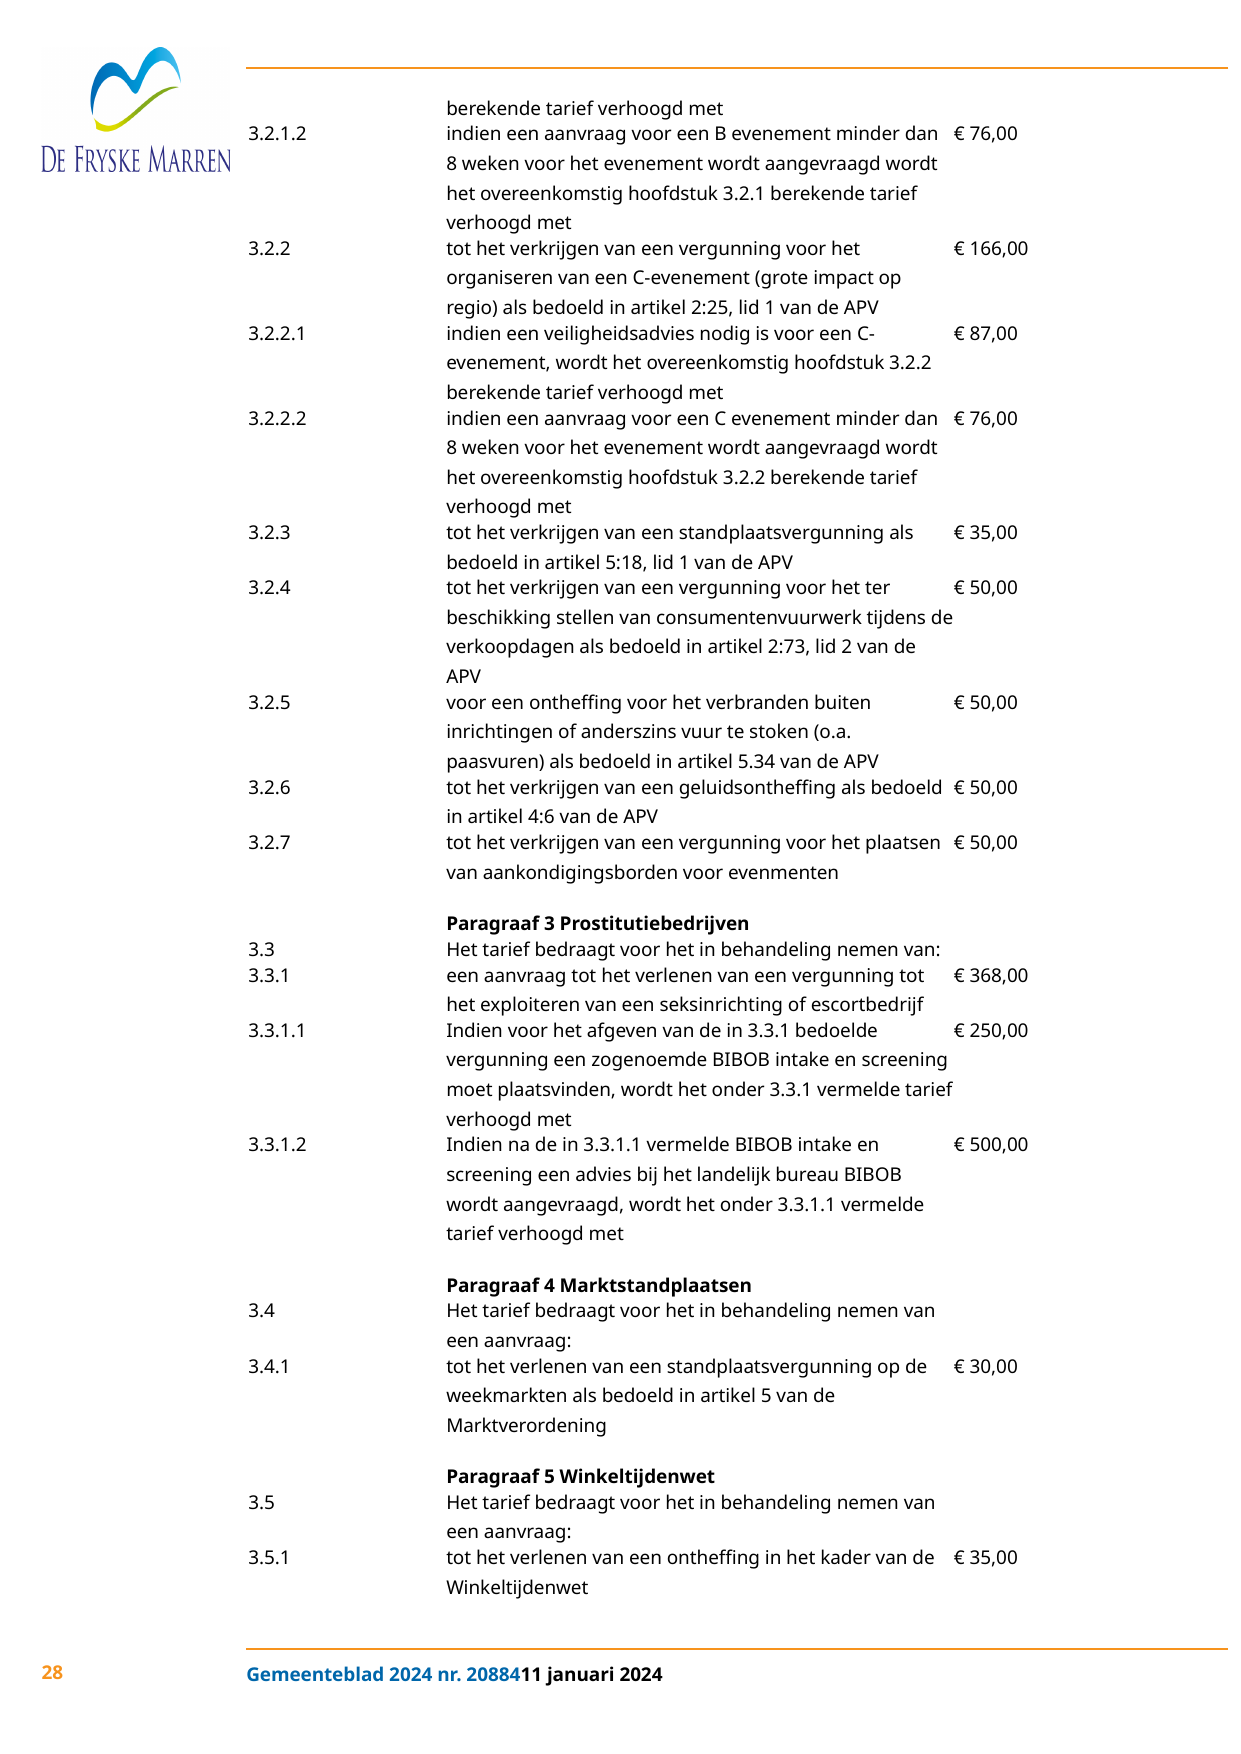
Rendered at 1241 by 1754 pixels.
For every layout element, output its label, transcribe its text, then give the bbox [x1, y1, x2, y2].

table_cell Indien voor het afgeven van de in 3.3.1 bedoelde vergunning een zogenoemde BIBOB intake en screening moet plaatsvinden, wordt het onder 3.3.1 vermelde tarief verhoogd met [446, 1017, 954, 1132]
table_cell 3.2.7 [248, 829, 446, 884]
table_cell tot het verlenen van een standplaatsvergunning op de weekmarkten als bedoeld in artikel 5 van de Marktverordening [446, 1353, 954, 1438]
table_cell 3.2.6 [248, 774, 446, 829]
table_cell € 500,00 [954, 1132, 1152, 1246]
table_cell 3.3.1 [248, 962, 446, 1017]
table_cell tot het verkrijgen van een vergunning voor het plaatsen van aankondigingsborden voor evenmenten [446, 829, 954, 884]
table_cell [954, 1298, 1152, 1353]
table_cell 3.2.5 [248, 689, 446, 774]
table_cell [954, 1246, 1152, 1272]
table_cell [248, 885, 446, 910]
table_cell [954, 1438, 1152, 1463]
table_cell indien een aanvraag voor een B evenement minder dan 8 weken voor het evenement wordt aangevraagd wordt het overeenkomstig hoofdstuk 3.2.1 berekende tarief verhoogd met [446, 121, 954, 235]
table_cell € 76,00 [954, 405, 1152, 519]
table_cell € 87,00 [954, 320, 1152, 405]
table_cell 3.2.2.2 [248, 405, 446, 519]
table_cell € 50,00 [954, 774, 1152, 829]
table_cell [954, 910, 1152, 936]
table_cell berekende tarief verhoogd met [446, 95, 954, 121]
picture [41, 47, 231, 172]
table_cell [248, 1272, 446, 1297]
table_cell Paragraaf 4 Marktstandplaatsen [446, 1272, 954, 1297]
table_cell 3.3.1.2 [248, 1132, 446, 1246]
table_cell tot het verkrijgen van een geluidsontheffing als bedoeld in artikel 4:6 van de APV [446, 774, 954, 829]
table_cell € 250,00 [954, 1017, 1152, 1132]
table_cell [954, 1272, 1152, 1297]
table_cell [446, 1246, 954, 1272]
table_cell 3.5.1 [248, 1545, 446, 1600]
table_cell 3.2.1.2 [248, 121, 446, 235]
table_cell € 50,00 [954, 575, 1152, 689]
table_cell indien een veiligheidsadvies nodig is voor een C-evenement, wordt het overeenkomstig hoofdstuk 3.2.2 berekende tarief verhoogd met [446, 320, 954, 405]
table_cell € 76,00 [954, 121, 1152, 235]
table_cell Het tarief bedraagt voor het in behandeling nemen van een aanvraag: [446, 1298, 954, 1353]
table_cell [954, 95, 1152, 121]
table_cell [248, 95, 446, 121]
table_cell tot het verkrijgen van een vergunning voor het organiseren van een C-evenement (grote impact op regio) als bedoeld in artikel 2:25, lid 1 van de APV [446, 235, 954, 320]
table_cell 3.5 [248, 1489, 446, 1544]
table_cell tot het verkrijgen van een standplaatsvergunning als bedoeld in artikel 5:18, lid 1 van de APV [446, 519, 954, 574]
table_cell 3.2.2.1 [248, 320, 446, 405]
table_cell tot het verkrijgen van een vergunning voor het ter beschikking stellen van consumentenvuurwerk tijdens de verkoopdagen als bedoeld in artikel 2:73, lid 2 van de APV [446, 575, 954, 689]
table_cell een aanvraag tot het verlenen van een vergunning tot het exploiteren van een seksinrichting of escortbedrijf [446, 962, 954, 1017]
table_cell € 35,00 [954, 1545, 1152, 1600]
table_cell 3.2.2 [248, 235, 446, 320]
table_cell indien een aanvraag voor een C evenement minder dan 8 weken voor het evenement wordt aangevraagd wordt het overeenkomstig hoofdstuk 3.2.2 berekende tarief verhoogd met [446, 405, 954, 519]
table_cell voor een ontheffing voor het verbranden buiten inrichtingen of anderszins vuur te stoken (o.a. paasvuren) als bedoeld in artikel 5.34 van de APV [446, 689, 954, 774]
table_cell Het tarief bedraagt voor het in behandeling nemen van: [446, 936, 954, 962]
table_cell [446, 1438, 954, 1463]
table_cell [954, 1489, 1152, 1544]
table_cell [954, 1464, 1152, 1489]
table_cell Het tarief bedraagt voor het in behandeling nemen van een aanvraag: [446, 1489, 954, 1544]
table_cell [954, 936, 1152, 962]
table_cell 3.3 [248, 936, 446, 962]
table_cell Paragraaf 5 Winkeltijdenwet [446, 1464, 954, 1489]
table_cell [248, 1464, 446, 1489]
table_cell € 166,00 [954, 235, 1152, 320]
table_cell € 50,00 [954, 829, 1152, 884]
table_cell [446, 885, 954, 910]
table_cell [954, 885, 1152, 910]
table_cell 3.2.4 [248, 575, 446, 689]
table_cell tot het verlenen van een ontheffing in het kader van de Winkeltijdenwet [446, 1545, 954, 1600]
table_cell [248, 1246, 446, 1272]
table_cell 3.4 [248, 1298, 446, 1353]
table_cell € 35,00 [954, 519, 1152, 574]
table_cell 3.4.1 [248, 1353, 446, 1438]
table_cell [248, 910, 446, 936]
table_cell € 30,00 [954, 1353, 1152, 1438]
table_cell [248, 1438, 446, 1463]
table_cell Paragraaf 3 Prostitutiebedrijven [446, 910, 954, 936]
table_cell 3.3.1.1 [248, 1017, 446, 1132]
table_cell Indien na de in 3.3.1.1 vermelde BIBOB intake en screening een advies bij het landelijk bureau BIBOB wordt aangevraagd, wordt het onder 3.3.1.1 vermelde tarief verhoogd met [446, 1132, 954, 1246]
table_cell € 368,00 [954, 962, 1152, 1017]
table_cell € 50,00 [954, 689, 1152, 774]
table_cell 3.2.3 [248, 519, 446, 574]
